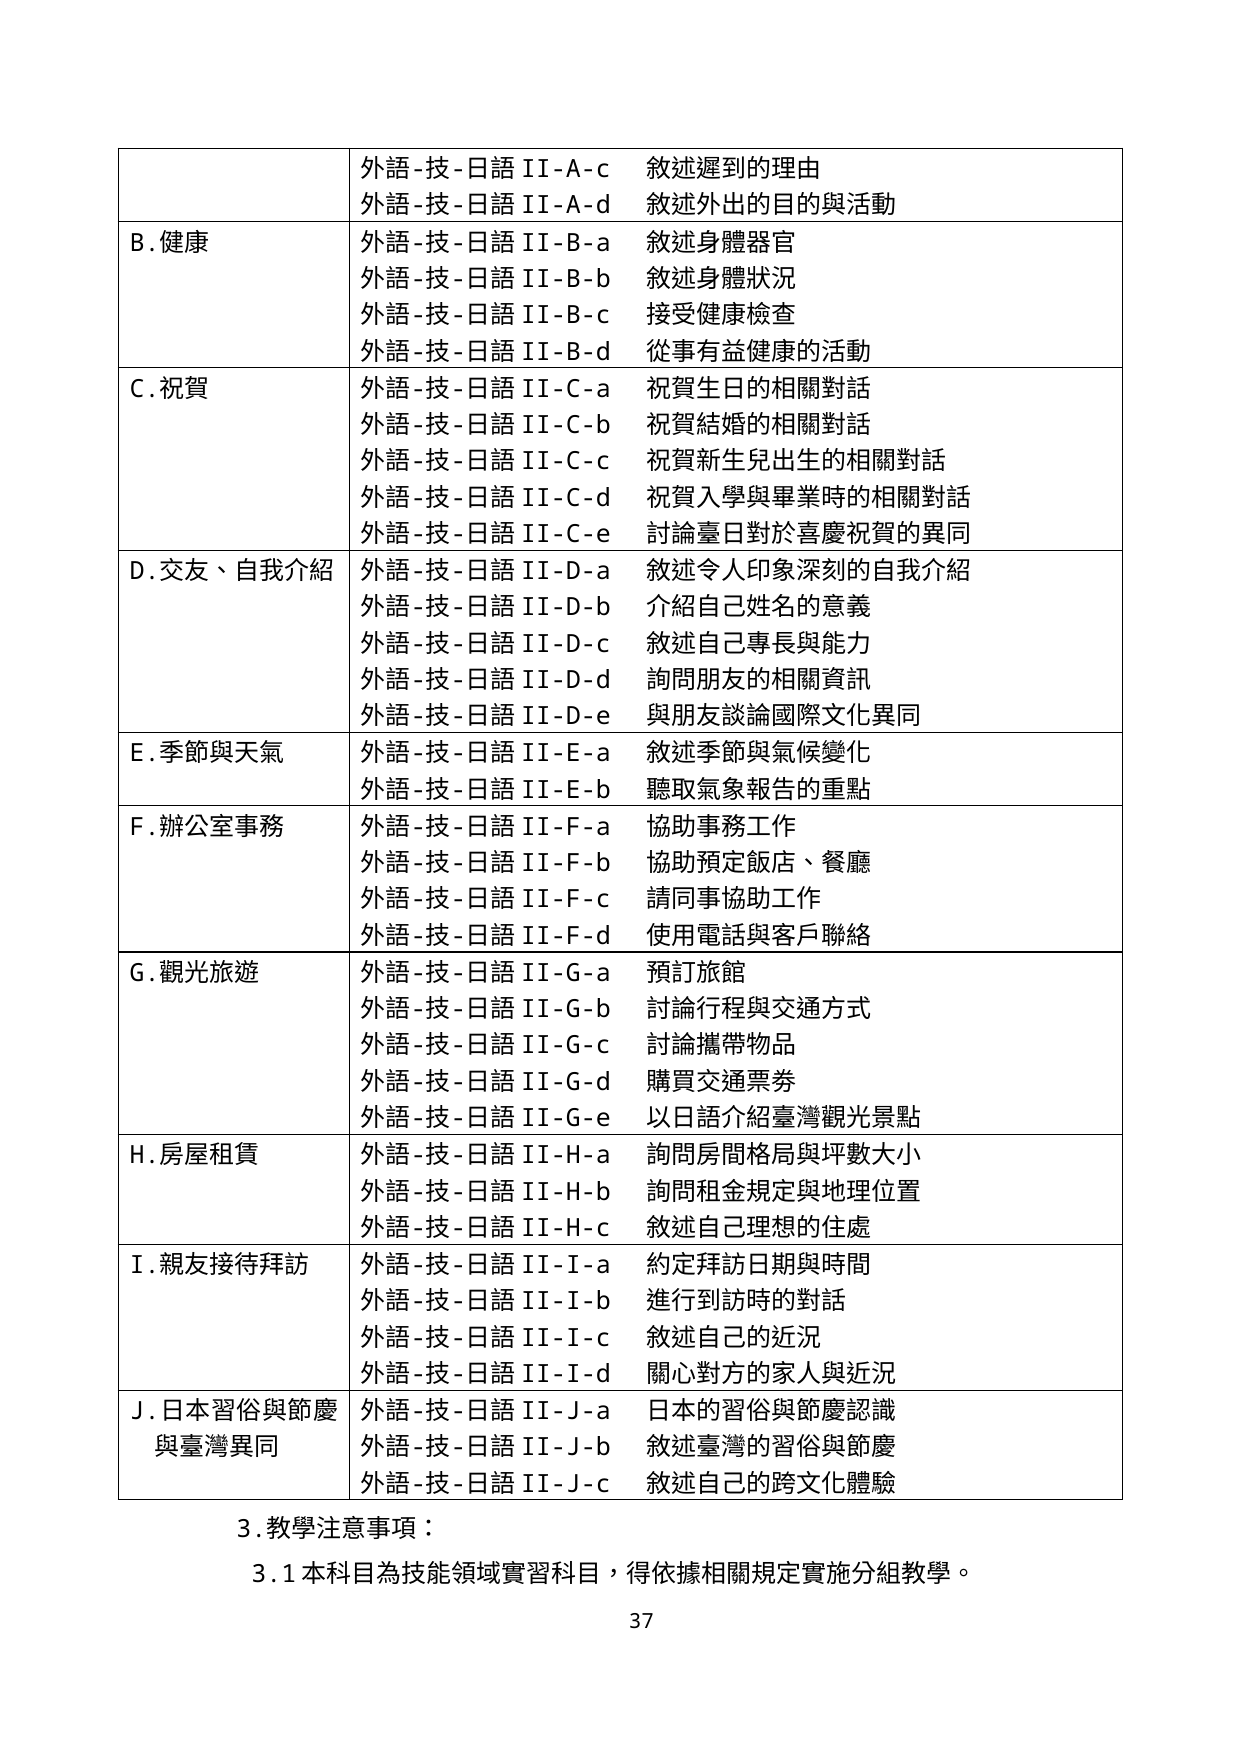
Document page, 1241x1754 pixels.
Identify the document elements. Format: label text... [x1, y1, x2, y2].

table_cell [119, 149, 349, 221]
table_cell 詢問房間格局與坪數大小 詢問租金規定與地理位置 敘述自己理想的住處 [635, 1135, 1122, 1243]
table_cell 外語-技-日語II-G-a 外語-技-日語II-G-b 外語-技-日語II-G-c 外語-技-日語II-G-d 外語-技-日語II-G-e [350, 953, 635, 1134]
table_cell 日本的習俗與節慶認識 敘述臺灣的習俗與節慶 敘述自己的跨文化體驗 [635, 1391, 1122, 1499]
table_cell 敘述遲到的理由 敘述外出的目的與活動 [635, 149, 1122, 221]
table_cell J.日本習俗與節慶與臺灣異同 [119, 1391, 349, 1499]
table_cell B.健康 [119, 222, 349, 367]
table_cell 祝賀生日的相關對話 祝賀結婚的相關對話 祝賀新生兒出生的相關對話 祝賀入學與畢業時的相關對話 討論臺日對於喜慶祝賀的異同 [635, 368, 1122, 549]
table_cell H.房屋租賃 [119, 1135, 349, 1243]
table_cell C.祝賀 [119, 368, 349, 549]
table_cell E.季節與天氣 [119, 733, 349, 805]
text 3.1本科目為技能領域實習科目，得依據相關規定實施分組教學。 [251, 1546, 1122, 1592]
table_cell I.親友接待拜訪 [119, 1245, 349, 1389]
table_cell 協助事務工作 協助預定飯店、餐廳 請同事協助工作 使用電話與客戶聯絡 [635, 806, 1122, 951]
table_cell 預訂旅館 討論行程與交通方式 討論攜帶物品 購買交通票劵 以日語介紹臺灣觀光景點 [635, 953, 1122, 1134]
table_cell 外語-技-日語II-J-a 外語-技-日語II-J-b 外語-技-日語II-J-c [350, 1391, 635, 1499]
table_cell 外語-技-日語II-F-a 外語-技-日語II-F-b 外語-技-日語II-F-c 外語-技-日語II-F-d [350, 806, 635, 951]
table_cell 外語-技-日語II-I-a 外語-技-日語II-I-b 外語-技-日語II-I-c 外語-技-日語II-I-d [350, 1245, 635, 1389]
table_cell G.觀光旅遊 [119, 953, 349, 1134]
table_cell 外語-技-日語II-C-a 外語-技-日語II-C-b 外語-技-日語II-C-c 外語-技-日語II-C-d 外語-技-日語II-C-e [350, 368, 635, 549]
table_cell 外語-技-日語II-B-a 外語-技-日語II-B-b 外語-技-日語II-B-c 外語-技-日語II-B-d [350, 222, 635, 367]
table_cell F.辦公室事務 [119, 806, 349, 951]
text 3.教學注意事項： [236, 1500, 1122, 1546]
table_cell 外語-技-日語II-A-c 外語-技-日語II-A-d [350, 149, 635, 221]
table_cell 敘述令人印象深刻的自我介紹 介紹自己姓名的意義 敘述自己專長與能力 詢問朋友的相關資訊 與朋友談論國際文化異同 [635, 551, 1122, 732]
table_cell 外語-技-日語II-D-a 外語-技-日語II-D-b 外語-技-日語II-D-c 外語-技-日語II-D-d 外語-技-日語II-D-e [350, 551, 635, 732]
table_cell 外語-技-日語II-E-a 外語-技-日語II-E-b [350, 733, 635, 805]
table_cell 敘述身體器官 敘述身體狀況 接受健康檢查 從事有益健康的活動 [635, 222, 1122, 367]
table_cell 敘述季節與氣候變化 聽取氣象報告的重點 [635, 733, 1122, 805]
table_cell 外語-技-日語II-H-a 外語-技-日語II-H-b 外語-技-日語II-H-c [350, 1135, 635, 1243]
table_cell 約定拜訪日期與時間 進行到訪時的對話 敘述自己的近況 關心對方的家人與近況 [635, 1245, 1122, 1389]
table_cell D.交友、自我介紹 [119, 551, 349, 732]
